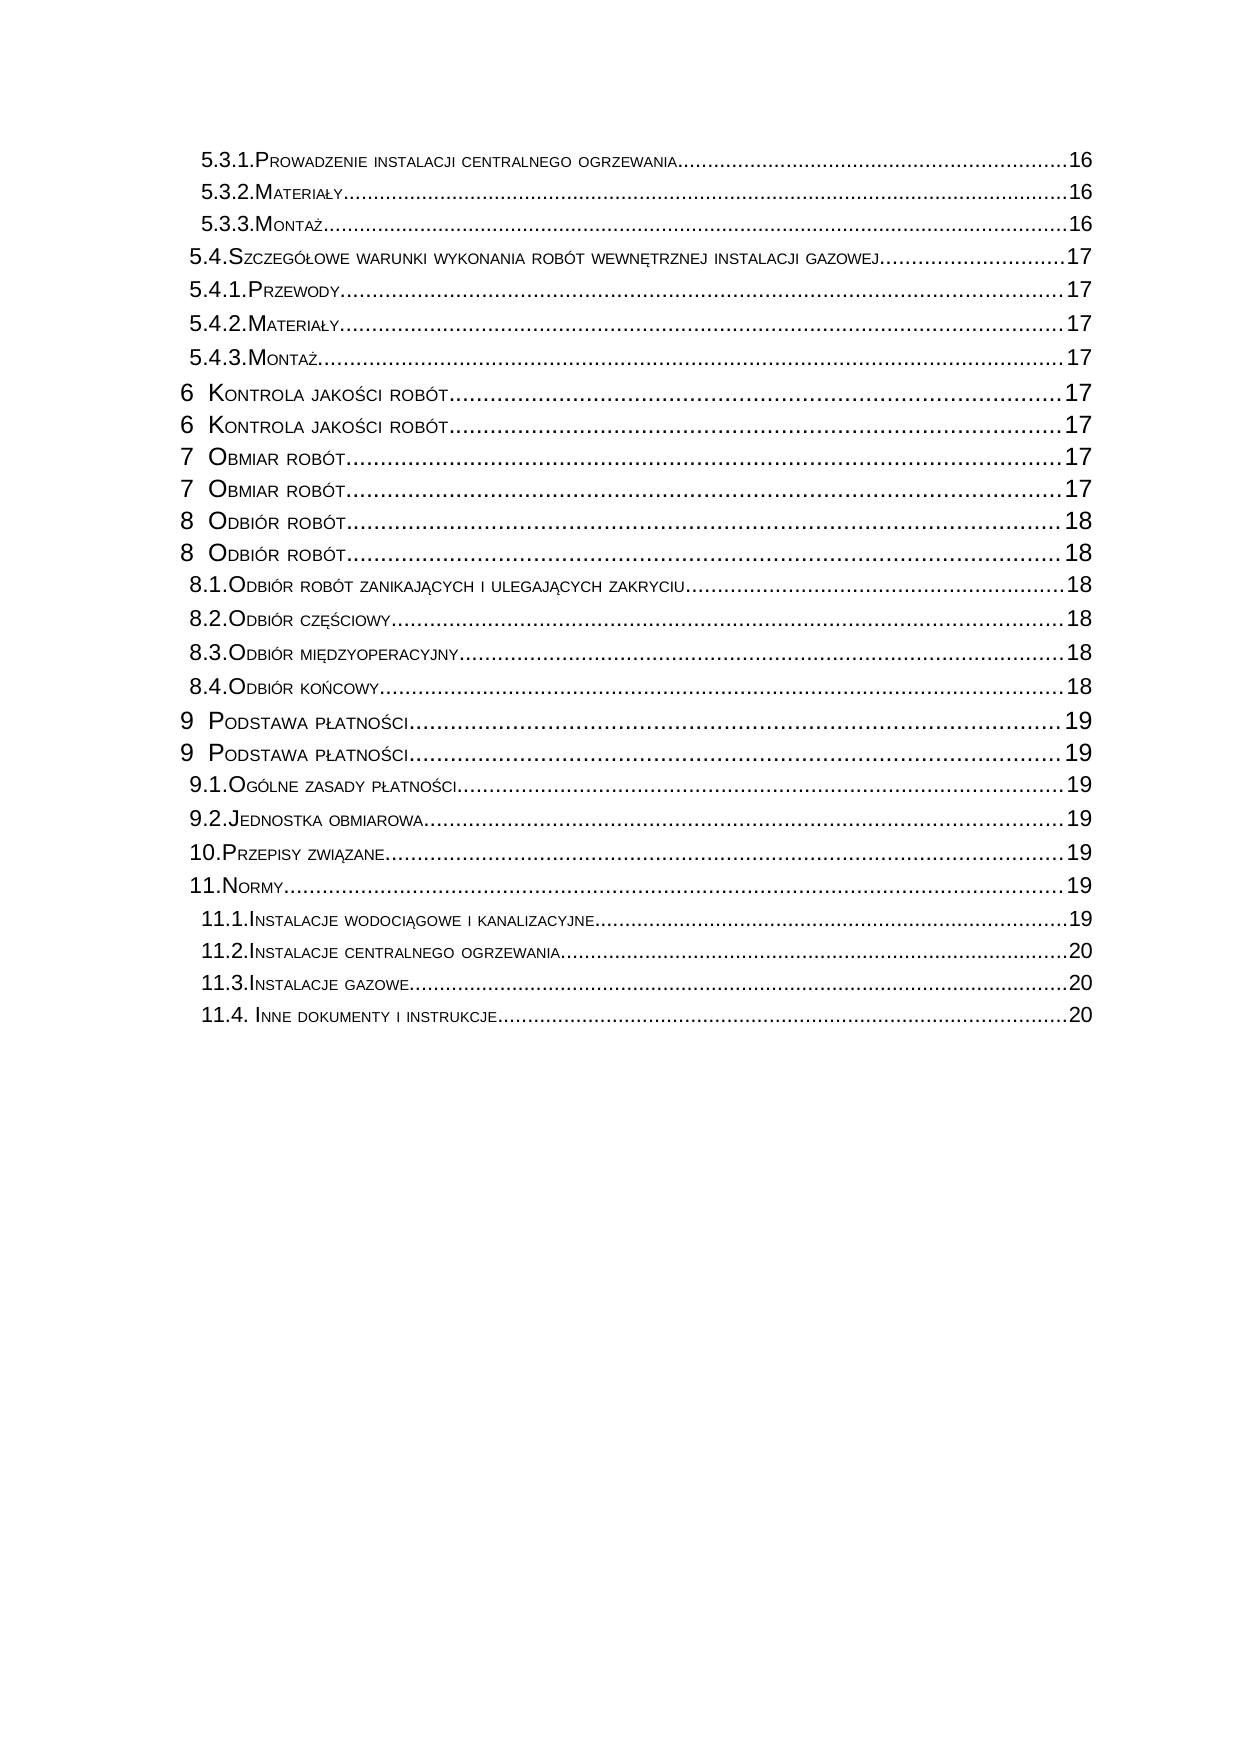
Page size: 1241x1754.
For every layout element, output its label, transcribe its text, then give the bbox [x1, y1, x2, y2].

text 8.2.Odbiór częściowy. 18 [189, 605, 1092, 631]
text 6 Kontrola jakości robót. 17 [173, 378, 1092, 406]
text 5.3.1.Prowadzenie instalacji centralnego ogrzewania. 16 [201, 148, 1092, 172]
text 8 Odbiór robót. 18 [173, 507, 1092, 535]
text 9.1.Ogólne zasady płatności. 19 [189, 771, 1092, 797]
text 7 Obmiar robót. 17 [173, 443, 1092, 471]
text 9.2.Jednostka obmiarowa. 19 [189, 805, 1092, 831]
text 11.3.Instalacje gazowe 20 [201, 970, 1092, 995]
text 11.Normy. 19 [189, 873, 1092, 899]
text 5.4.1.Przewody 17 [189, 277, 1092, 303]
text 5.3.2.Materiały. 16 [201, 179, 1092, 204]
text 11.2.Instalacje centralnego ogrzewania. 20 [201, 938, 1092, 963]
text 5.3.3.Montaż. 16 [201, 211, 1092, 236]
text 9 Podstawa płatności. 19 [173, 707, 1092, 735]
text 5.4.2.Materiały 17 [189, 311, 1092, 337]
text 8.1.Odbiór robót zanikających i ulegających zakryciu. 18 [189, 572, 1092, 598]
text 8.4.Odbiór końcowy. 18 [189, 673, 1092, 699]
text 8.3.Odbiór międzyoperacyjny. 18 [189, 639, 1092, 665]
text 9 Podstawa płatności. 19 [173, 739, 1092, 767]
text 7 Obmiar robót. 17 [173, 475, 1092, 503]
text 11.4. Inne dokumenty i instrukcje. 20 [201, 1002, 1092, 1027]
text 6 Kontrola jakości robót. 17 [173, 411, 1092, 439]
text 10.Przepisy związane 19 [189, 839, 1092, 865]
text 11.1.Instalacje wodociągowe i kanalizacyjne. 19 [201, 907, 1092, 931]
text 5.4.Szczegółowe warunki wykonania robót wewnętrznej instalacji gazowej. 17 [189, 243, 1092, 269]
text 8 Odbiór robót. 18 [173, 539, 1092, 567]
text 5.4.3.Montaż 17 [189, 344, 1092, 371]
